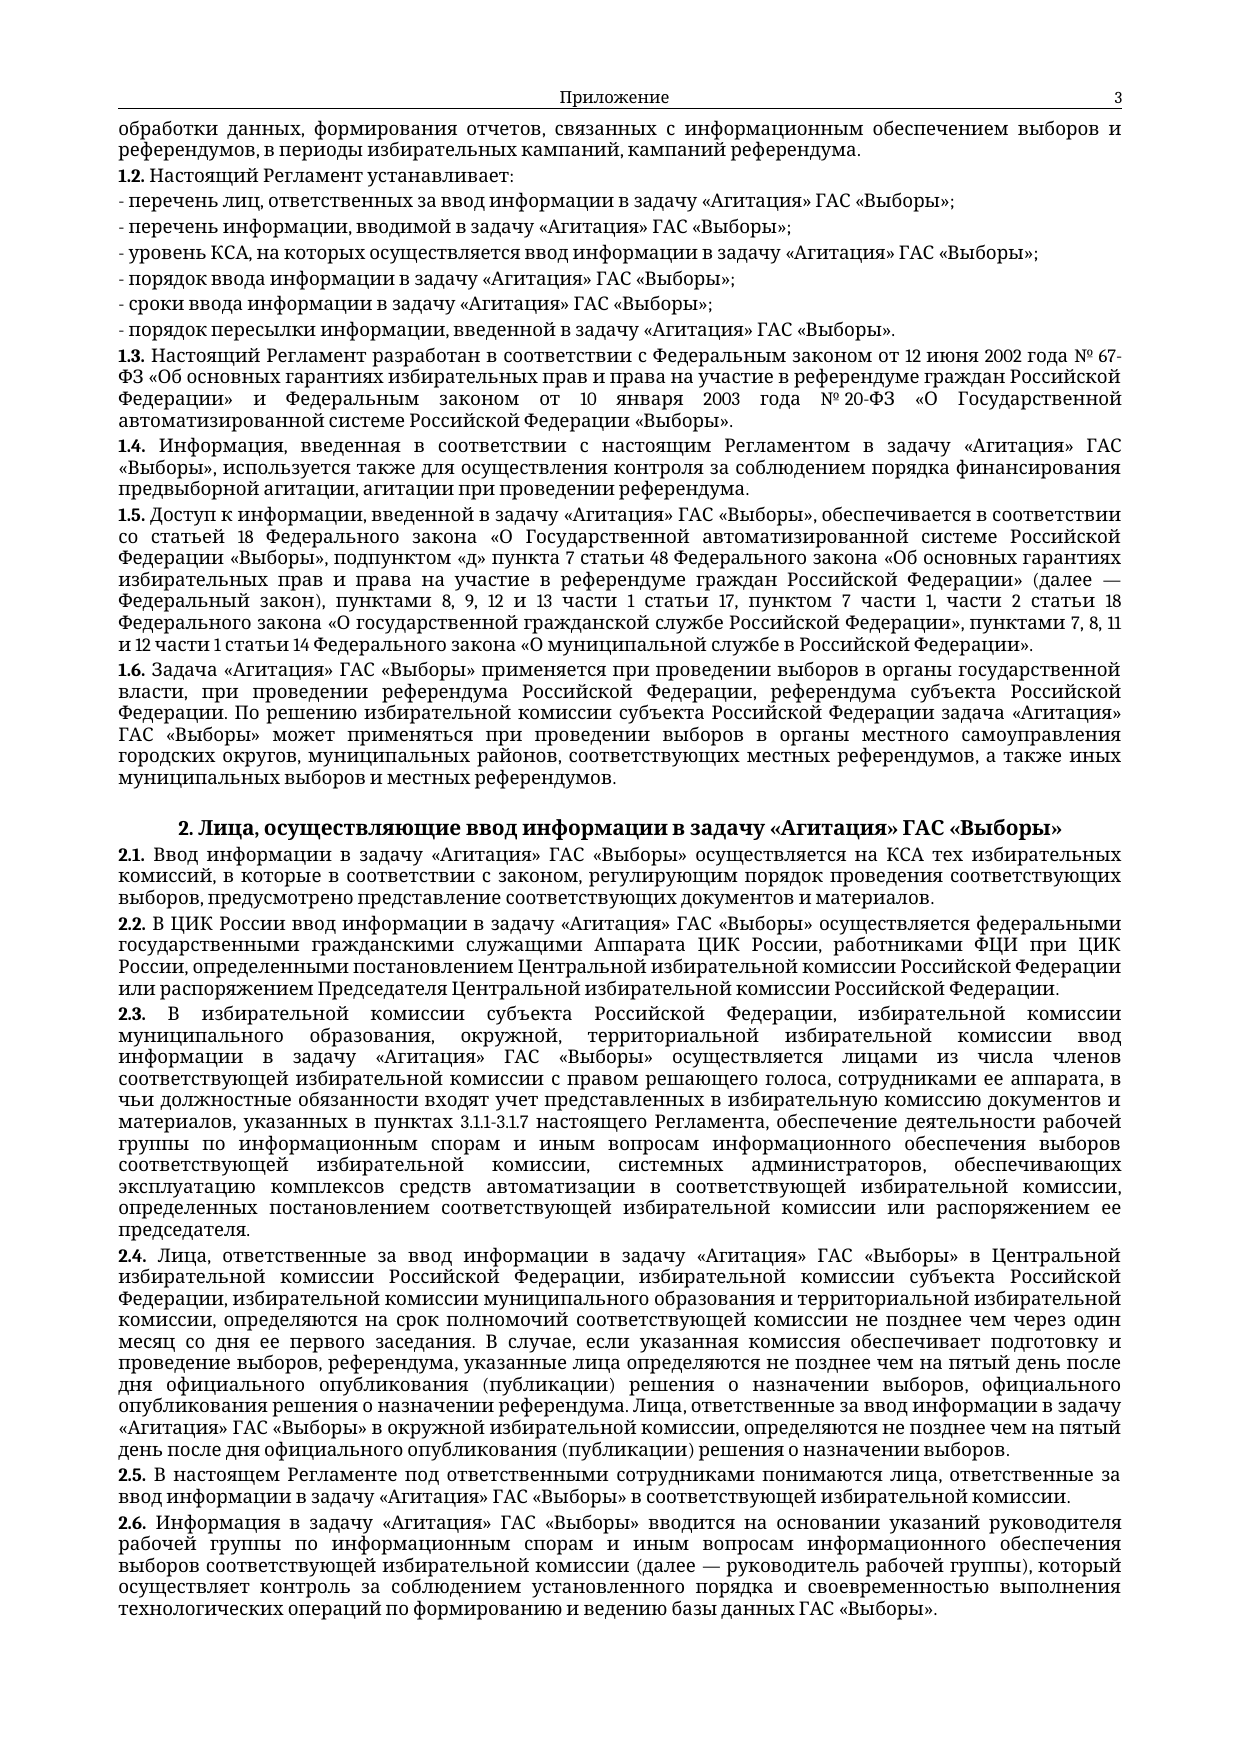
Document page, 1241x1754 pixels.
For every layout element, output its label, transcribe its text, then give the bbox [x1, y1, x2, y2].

text 2.5. В настоящем Регламенте под ответственными сотрудниками понимаются лица, ответственные за ввод информации в задачу «Агитация» ГАС «Выборы» в соответствующей избирательной комиссии. [118, 1465, 1122, 1508]
text - уровень КСА, на которых осуществляется ввод информации в задачу «Агитация» ГАС «Выборы»; [118, 242, 1122, 264]
text 2.6. Информация в задачу «Агитация» ГАС «Выборы» вводится на основании указаний руководителя рабочей группы по информационным спорам и иным вопросам информационного обеспечения выборов соответствующей избирательной комиссии (далее — руководитель рабочей группы), который осуществляет контроль за соблюдением установленного порядка и своевременностью выполнения технологических операций по формированию и ведению базы данных ГАС «Выборы». [118, 1512, 1122, 1620]
text 2.3. В избирательной комиссии субъекта Российской Федерации, избирательной комиссии муниципального образования, окружной, территориальной избирательной комиссии ввод информации в задачу «Агитация» ГАС «Выборы» осуществляется лицами из числа членов соответствующей избирательной комиссии с правом решающего голоса, сотрудниками ее аппарата, в чьи должностные обязанности входят учет представленных в избирательную комиссию документов и материалов, указанных в пунктах 3.1.1-3.1.7 настоящего Регламента, обеспечение деятельности рабочей группы по информационным спорам и иным вопросам информационного обеспечения выборов соответствующей избирательной комиссии, системных администраторов, обеспечивающих эксплуатацию комплексов средств автоматизации в соответствующей избирательной комиссии, определенных постановлением соответствующей избирательной комиссии или распоряжением ее председателя. [118, 1004, 1122, 1241]
text обработки данных, формирования отчетов, связанных с информационным обеспечением выборов и референдумов, в периоды избирательных кампаний, кампаний референдума. [118, 118, 1122, 161]
text 1.2. Настоящий Регламент устанавливает: [118, 165, 1122, 187]
text 2.4. Лица, ответственные за ввод информации в задачу «Агитация» ГАС «Выборы» в Центральной избирательной комиссии Российской Федерации, избирательной комиссии субъекта Российской Федерации, избирательной комиссии муниципального образования и территориальной избирательной комиссии, определяются на срок полномочий соответствующей комиссии не позднее чем через один месяц со дня ее первого заседания. В случае, если указанная комиссия обеспечивает подготовку и проведение выборов, референдума, указанные лица определяются не позднее чем на пятый день после дня официального опубликования (публикации) решения о назначении выборов, официального опубликования решения о назначении референдума. Лица, ответственные за ввод информации в задачу «Агитация» ГАС «Выборы» в окружной избирательной комиссии, определяются не позднее чем на пятый день после дня официального опубликования (публикации) решения о назначении выборов. [118, 1245, 1122, 1461]
text 1.5. Доступ к информации, введенной в задачу «Агитация» ГАС «Выборы», обеспечивается в соответствии со статьей 18 Федерального закона «О Государственной автоматизированной системе Российской Федерации «Выборы», подпунктом «д» пункта 7 статьи 48 Федерального закона «Об основных гарантиях избирательных прав и права на участие в референдуме граждан Российской Федерации» (далее — Федеральный закон), пунктами 8, 9, 12 и 13 части 1 статьи 17, пунктом 7 части 1, части 2 статьи 18 Федерального закона «О государственной гражданской службе Российской Федерации», пунктами 7, 8, 11 и 12 части 1 статьи 14 Федерального закона «О муниципальной службе в Российской Федерации». [118, 505, 1122, 656]
text - порядок ввода информации в задачу «Агитация» ГАС «Выборы»; [118, 268, 1122, 290]
text 1.3. Настоящий Регламент разработан в соответствии с Федеральным законом от 12 июня 2002 года № 67-ФЗ «Об основных гарантиях избирательных прав и права на участие в референдуме граждан Российской Федерации» и Федеральным законом от 10 января 2003 года № 20-ФЗ «О Государственной автоматизированной системе Российской Федерации «Выборы». [118, 345, 1122, 432]
text - перечень информации, вводимой в задачу «Агитация» ГАС «Выборы»; [118, 217, 1122, 238]
text 1.4. Информация, введенная в соответствии с настоящим Регламентом в задачу «Агитация» ГАС «Выборы», используется также для осуществления контроля за соблюдением порядка финансирования предвыборной агитации, агитации при проведении референдума. [118, 436, 1122, 501]
text 1.6. Задача «Агитация» ГАС «Выборы» применяется при проведении выборов в органы государственной власти, при проведении референдума Российской Федерации, референдума субъекта Российской Федерации. По решению избирательной комиссии субъекта Российской Федерации задача «Агитация» ГАС «Выборы» может применяться при проведении выборов в органы местного самоуправления городских округов, муниципальных районов, соответствующих местных референдумов, а также иных муниципальных выборов и местных референдумов. [118, 660, 1122, 789]
text - порядок пересылки информации, введенной в задачу «Агитация» ГАС «Выборы». [118, 320, 1122, 341]
text - сроки ввода информации в задачу «Агитация» ГАС «Выборы»; [118, 294, 1122, 316]
text 2.1. Ввод информации в задачу «Агитация» ГАС «Выборы» осуществляется на КСА тех избирательных комиссий, в которые в соответствии с законом, регулирующим порядок проведения соответствующих выборов, предусмотрено представление соответствующих документов и материалов. [118, 844, 1122, 909]
text 2.2. В ЦИК России ввод информации в задачу «Агитация» ГАС «Выборы» осуществляется федеральными государственными гражданскими служащими Аппарата ЦИК России, работниками ФЦИ при ЦИК России, определенными постановлением Центральной избирательной комиссии Российской Федерации или распоряжением Председателя Центральной избирательной комиссии Российской Федерации. [118, 913, 1122, 999]
subtitle 2. Лица, осуществляющие ввод информации в задачу «Агитация» ГАС «Выборы» [118, 816, 1122, 840]
text - перечень лиц, ответственных за ввод информации в задачу «Агитация» ГАС «Выборы»; [118, 191, 1122, 213]
